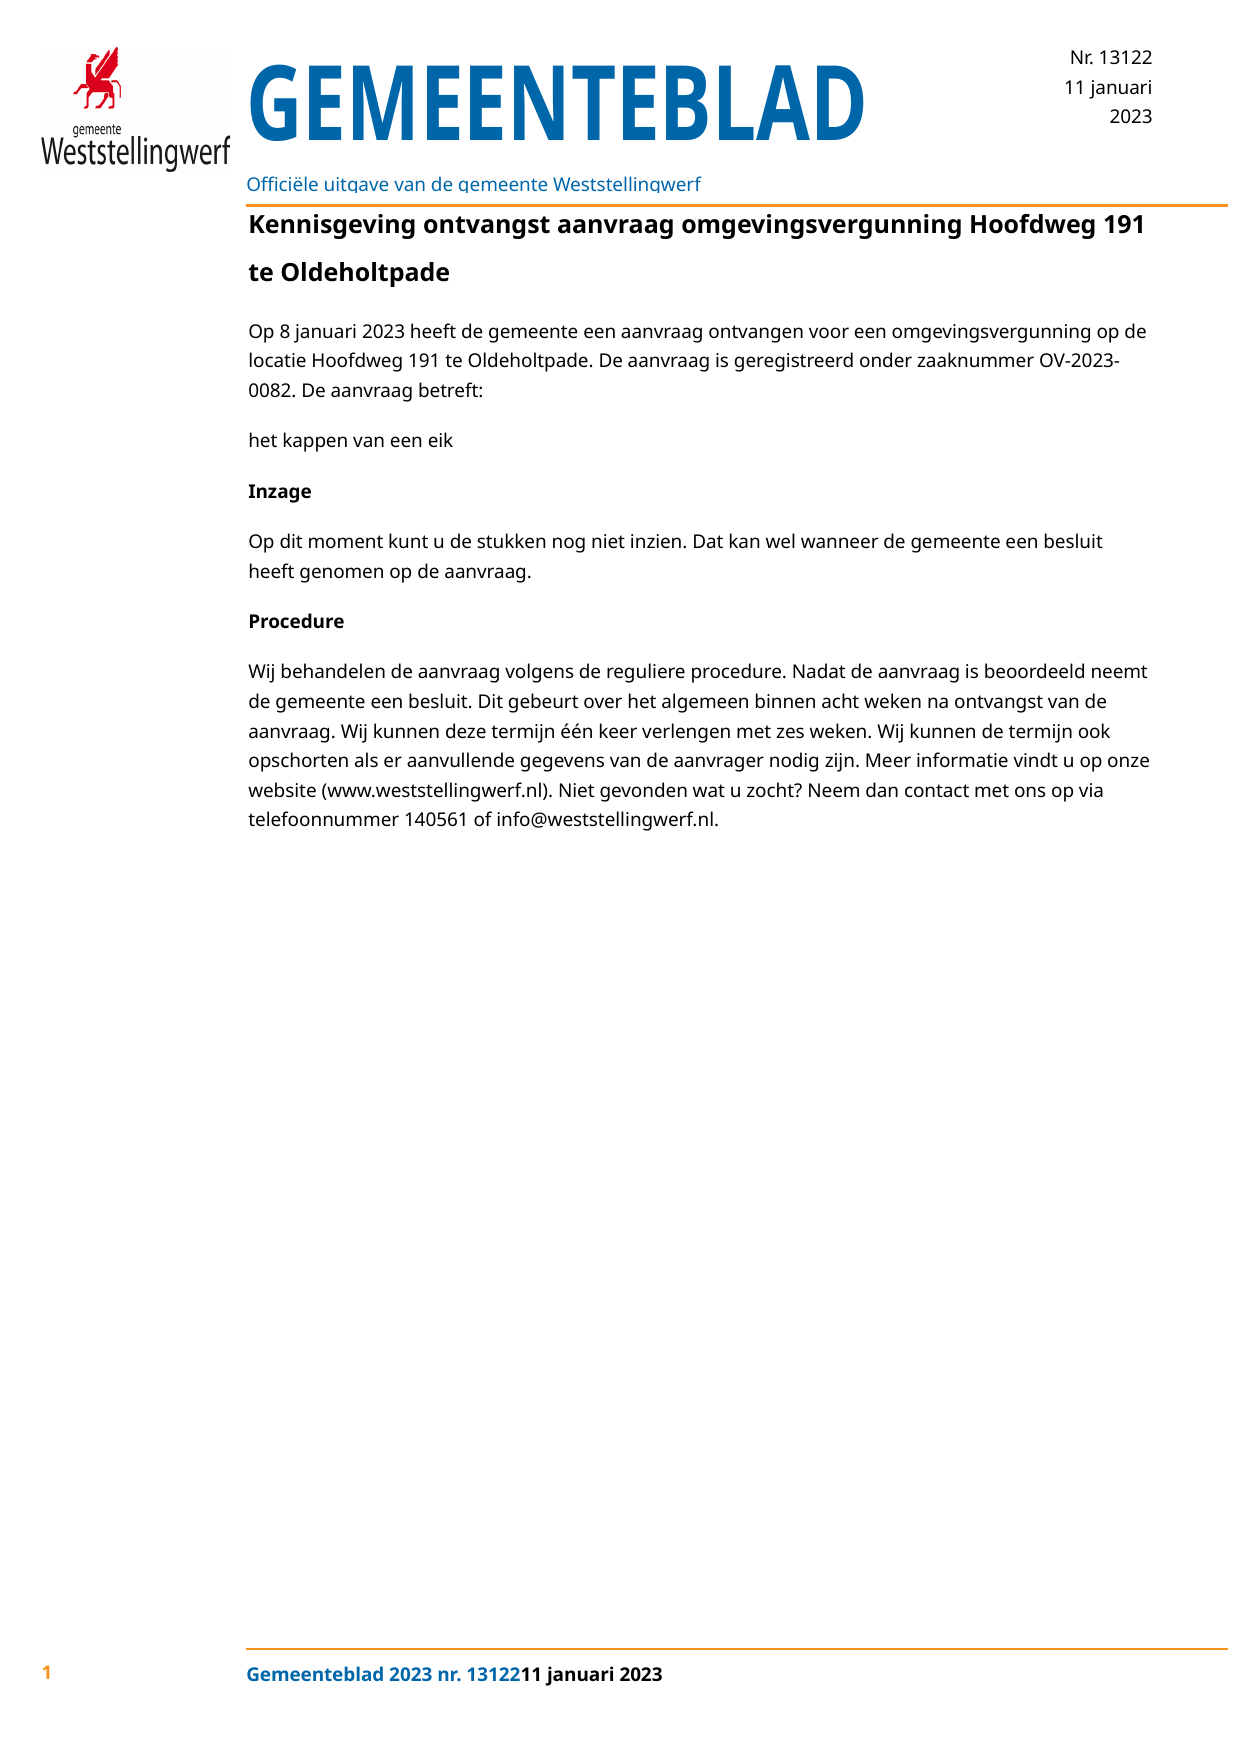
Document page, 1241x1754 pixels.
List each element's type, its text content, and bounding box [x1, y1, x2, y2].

text Op 8 januari 2023 heeft de gemeente een aanvraag ontvangen voor een omgevingsvergunning op de locatie Hoofdweg 191 te Oldeholtpade. De aanvraag is geregistreerd onder zaaknummer OV-2023-0082. De aanvraag betreft: [248, 318, 1152, 403]
text Inzage [248, 478, 1152, 504]
text Kennisgeving ontvangst aanvraag omgevingsvergunning Hoofdweg 191 te Oldeholtpade [248, 207, 1152, 288]
text het kappen van een eik [248, 427, 1152, 453]
picture [41, 47, 231, 172]
text Procedure [248, 608, 1152, 634]
text Op dit moment kunt u de stukken nog niet inzien. Dat kan wel wanneer de gemeente een besluit heeft genomen op de aanvraag. [248, 528, 1152, 584]
text Wij behandelen de aanvraag volgens de reguliere procedure. Nadat de aanvraag is beoordeeld neemt de gemeente een besluit. Dit gebeurt over het algemeen binnen acht weken na ontvangst van de aanvraag. Wij kunnen deze termijn één keer verlengen met zes weken. Wij kunnen de termijn ook opschorten als er aanvullende gegevens van de aanvrager nodig zijn. Meer informatie vindt u op onze website (www.weststellingwerf.nl). Niet gevonden wat u zocht? Neem dan contact met ons op via telefoonnummer 140561 of info@weststellingwerf.nl. [248, 659, 1152, 832]
